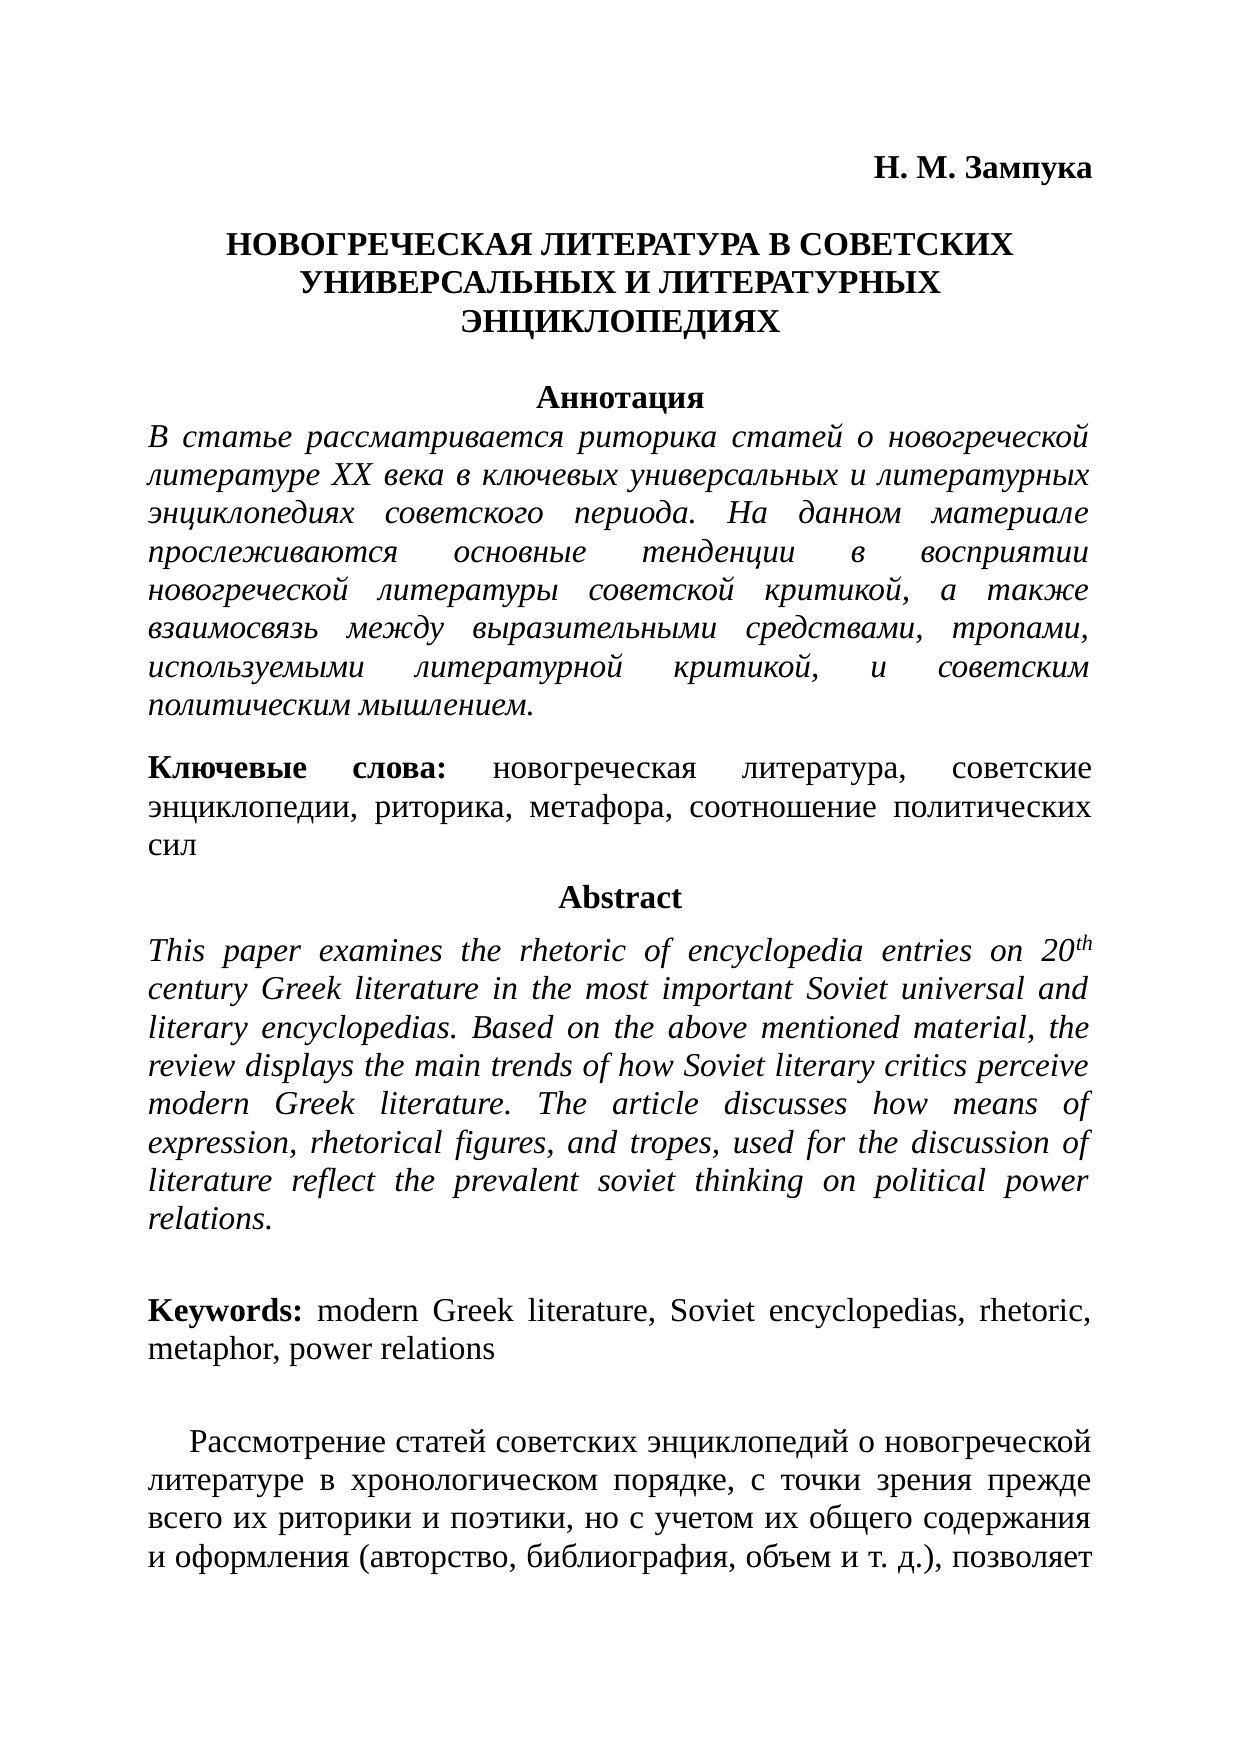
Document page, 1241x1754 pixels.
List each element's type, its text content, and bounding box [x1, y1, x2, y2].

text В статье рассматривается риторика статей о новогреческой литературе ХХ века в ключевых универсальных и литературных энциклопедиях советского периода. На данном материале прослеживаются основные тенденции в восприятии новогреческой литературы советской критикой, а также взаимосвязь между выразительными средствами, тропами, используемыми литературной критикой, и советским политическим мышлением. [148, 416, 1093, 723]
text Abstract [148, 877, 1093, 916]
text Ключевые слова: новогреческая литература, советские энциклопедии, риторика, метафора, соотношение политических сил [148, 748, 1093, 863]
text This paper examines the rhetoric of encyclopedia entries on 20th century Greek literature in the most important Soviet universal and literary encyclopedias. Based on the above mentioned material, the review displays the main trends of how Soviet literary critics perceive modern Greek literature. The article discusses how means of expression, rhetorical figures, and tropes, used for the discussion of literature reflect the prevalent soviet thinking on political power relations. [148, 930, 1093, 1237]
text Keywords: modern Greek literature, Soviet encyclopedias, rhetoric, metaphor, power relations [148, 1290, 1093, 1367]
text НОВОГРЕЧЕСКАЯ ЛИТЕРАТУРА В СОВЕТСКИХ УНИВЕРСАЛЬНЫХ И ЛИТЕРАТУРНЫХ ЭНЦИКЛОПЕДИЯХ [148, 224, 1093, 339]
text Рассмотрение статей советских энциклопедий о новогреческой литературе в хронологическом порядке, с точки зрения прежде всего их риторики и поэтики, но с учетом их общего содержания и оформления (авторство, библиография, объем и т. д.), позволяет [148, 1421, 1093, 1574]
text Аннотация [148, 378, 1093, 416]
text Н. М. Зампука [148, 148, 1093, 186]
